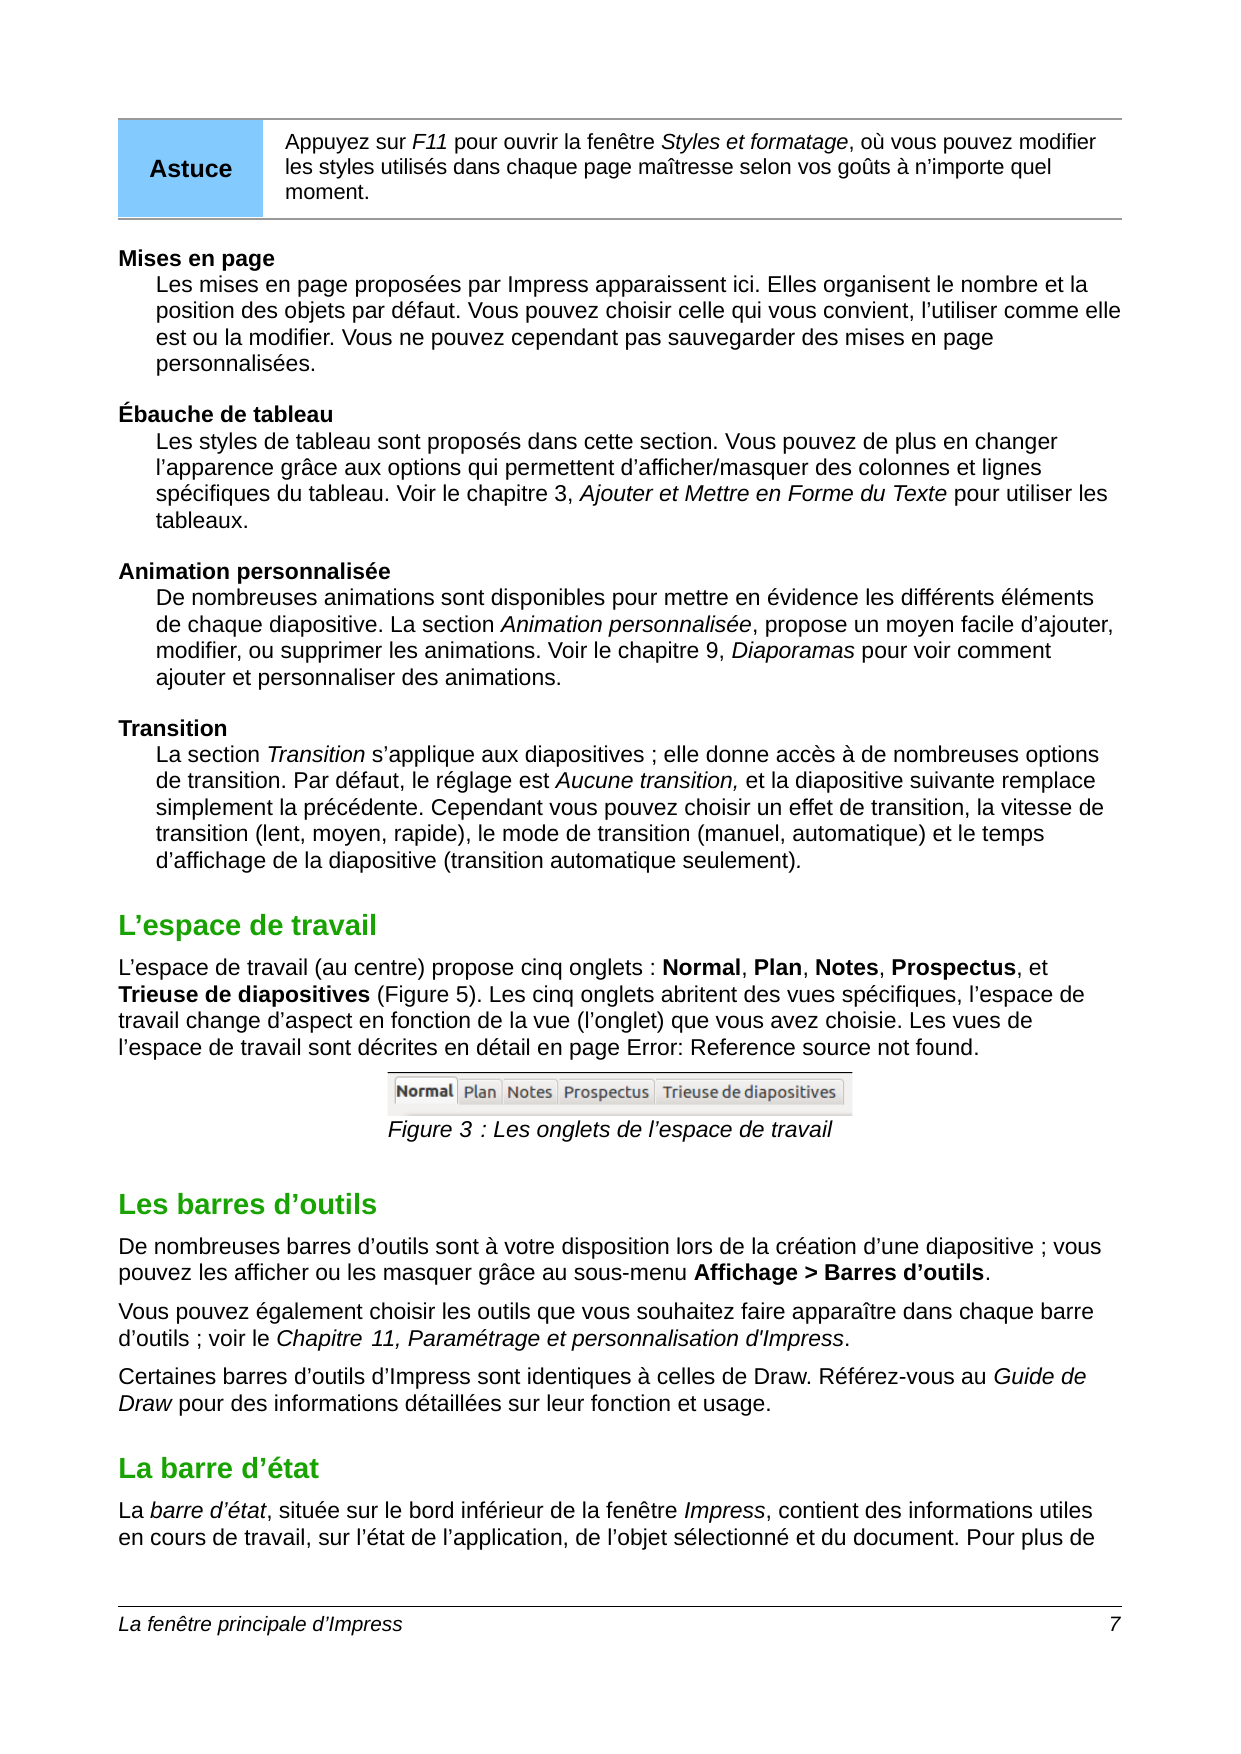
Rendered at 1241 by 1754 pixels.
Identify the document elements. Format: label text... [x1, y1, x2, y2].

text Animation personnalisée [118, 558, 1122, 584]
table_header Appuyez sur F11 pour ouvrir la fenêtre Styles et formatage, où vous pouvez modifier les styles utilisés dans chaque page maîtresse selon vos goûts à n’importe quel moment. [264, 120, 1122, 217]
text Vous pouvez également choisir les outils que vous souhaitez faire apparaître dans chaque barre d’outils ; voir le Chapitre 11, Paramétrage et personnalisation d'Impress. [118, 1298, 1122, 1351]
text Figure 3 : Les onglets de l’espace de travail [388, 1116, 852, 1142]
text Certaines barres d’outils d’Impress sont identiques à celles de Draw. Référez-vous au Guide de Draw pour des informations détaillées sur leur fonction et usage. [118, 1363, 1122, 1416]
text Les mises en page proposées par Impress apparaissent ici. Elles organisent le nombre et la position des objets par défaut. Vous pouvez choisir celle qui vous convient, l’utiliser comme elle est ou la modifier. Vous ne pouvez cependant pas sauvegarder des mises en page personnalisées. [156, 271, 1122, 376]
text Mises en page [118, 244, 1122, 271]
text L’espace de travail (au centre) propose cinq onglets : Normal, Plan, Notes, Prospectus, et Trieuse de diapositives (Figure 5). Les cinq onglets abritent des vues spécifiques, l’espace de travail change d’aspect en fonction de la vue (l’onglet) que vous avez choisie. Les vues de l’espace de travail sont décrites en détail en page Erreur : source de la référence non trouvée. [118, 954, 1122, 1060]
subtitle Les barres d’outils [118, 1187, 1122, 1221]
picture [387, 1072, 853, 1116]
text Transition [118, 715, 1122, 741]
text De nombreuses animations sont disponibles pour mettre en évidence les différents éléments de chaque diapositive. La section Animation personnalisée, propose un moyen facile d’ajouter, modifier, ou supprimer les animations. Voir le chapitre 9, Diaporamas pour voir comment ajouter et personnaliser des animations. [156, 584, 1122, 690]
subtitle L’espace de travail [118, 908, 1122, 942]
text La section Transition s’applique aux diapositives ; elle donne accès à de nombreuses options de transition. Par défaut, le réglage est Aucune transition, et la diapositive suivante remplace simplement la précédente. Cependant vous pouvez choisir un effet de transition, la vitesse de transition (lent, moyen, rapide), le mode de transition (manuel, automatique) et le temps d’affichage de la diapositive (transition automatique seulement). [156, 741, 1122, 873]
table_header Astuce [118, 120, 263, 217]
text La barre d’état, située sur le bord inférieur de la fenêtre Impress, contient des informations utiles en cours de travail, sur l’état de l’application, de l’objet sélectionné et du document. Pour plus de [118, 1497, 1122, 1550]
subtitle La barre d’état [118, 1452, 1122, 1485]
text De nombreuses barres d’outils sont à votre disposition lors de la création d’une diapositive ; vous pouvez les afficher ou les masquer grâce au sous-menu Affichage > Barres d’outils. [118, 1233, 1122, 1286]
text Ébauche de tableau [118, 401, 1122, 428]
text Les styles de tableau sont proposés dans cette section. Vous pouvez de plus en changer l’apparence grâce aux options qui permettent d’afficher/masquer des colonnes et lignes spécifiques du tableau. Voir le chapitre 3, Ajouter et Mettre en Forme du Texte pour utiliser les tableaux. [156, 428, 1122, 533]
